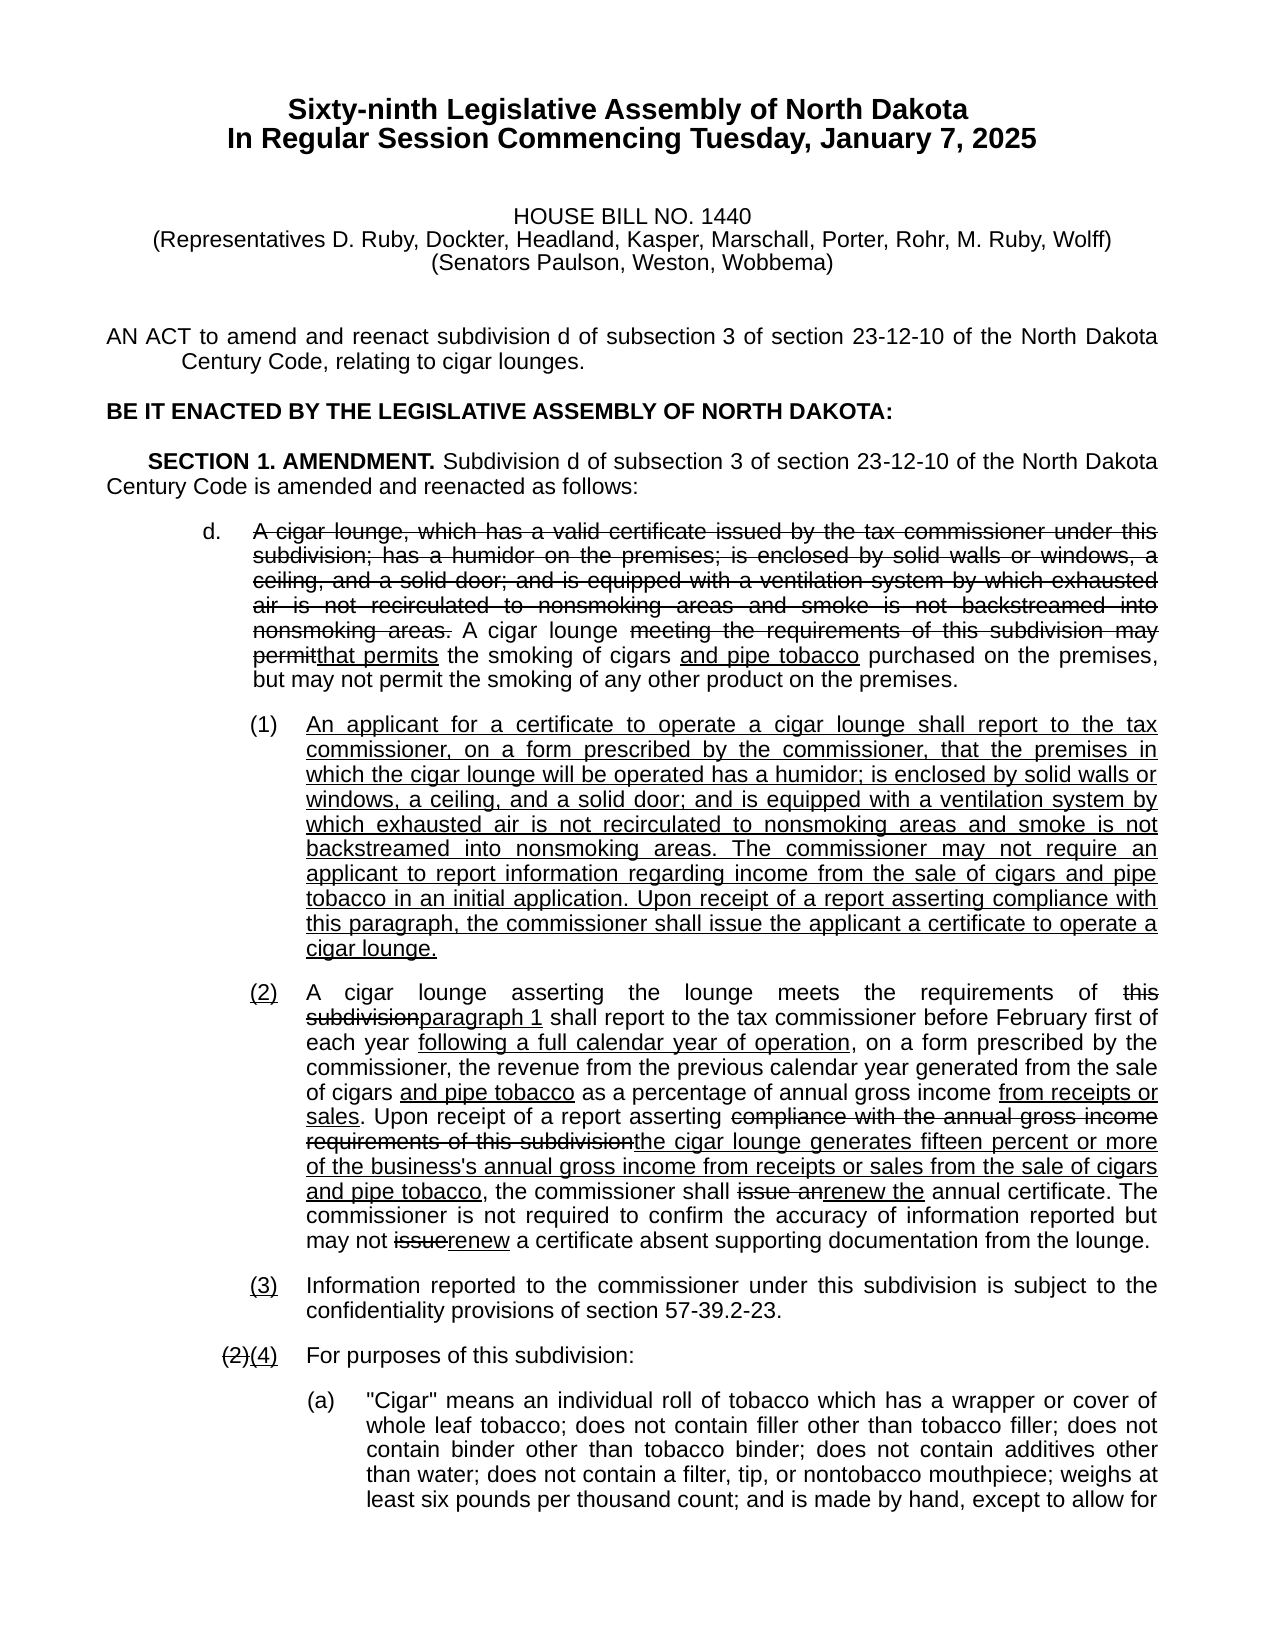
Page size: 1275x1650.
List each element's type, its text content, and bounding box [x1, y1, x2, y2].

text (Senators Paulson, Weston, Wobbema) [106, 252, 1158, 275]
text BE IT ENACTED BY THE LEGISLATIVE ASSEMBLY OF NORTH DAKOTA: [106, 400, 1158, 425]
text d. A cigar lounge, which has a valid certificate issued by the tax commissioner under this subdivision; has a humidor on the premises; is enclosed by solid walls or windows, a ceiling, and a solid door; and is equipped with a ventilation system by which exhausted air is not recirculated to nonsmoking areas and smoke is not backstreamed into nonsmoking areas. A cigar lounge meeting the requirements of this subdivision may permitthat permits the smoking of cigars and pipe tobacco purchased on the premises, but may not permit the smoking of any other product on the premises. [106, 519, 1158, 693]
text (2)(4) For purposes of this subdivision: [106, 1343, 1158, 1368]
text (Representatives D. Ruby, Dockter, Headland, Kasper, Marschall, Porter, Rohr, M. Ruby, Wolff) [106, 229, 1158, 252]
text (3) Information reported to the commissioner under this subdivision is subject to the confidentiality provisions of section 57‑39.2‑23. [106, 1274, 1158, 1323]
title AN ACT to amend and reenact subdivision d of subsection 3 of section 23‑12‑10 of the North Dakota Century Code, relating to cigar lounges. [106, 325, 1158, 374]
text (2) A cigar lounge asserting the lounge meets the requirements of this subdivisionparagraph 1 shall report to the tax commissioner before February first of each year following a full calendar year of operation, on a form prescribed by the commissioner, the revenue from the previous calendar year generated from the sale of cigars and pipe tobacco as a percentage of annual gross income from receipts or sales. Upon receipt of a report asserting compliance with the annual gross income requirements of this subdivisionthe cigar lounge generates fifteen percent or more of the business's annual gross income from receipts or sales from the sale of cigars and pipe tobacco, the commissioner shall issue anrenew the annual certificate. The commissioner is not required to confirm the accuracy of information reported but may not issuerenew a certificate absent supporting documentation from the lounge. [106, 981, 1158, 1254]
text (1) An applicant for a certificate to operate a cigar lounge shall report to the tax commissioner, on a form prescribed by the commissioner, that the premises in which the cigar lounge will be operated has a humidor; is enclosed by solid walls or windows, a ceiling, and a solid door; and is equipped with a ventilation system by which exhausted air is not recirculated to nonsmoking areas and smoke is not backstreamed into nonsmoking areas. The commissioner may not require an applicant to report information regarding income from the sale of cigars and pipe tobacco in an initial application. Upon receipt of a report asserting compliance with this paragraph, the commissioner shall issue the applicant a certificate to operate a cigar lounge. [106, 713, 1158, 961]
title In Regular Session Commencing Tuesday, January 7, 2025 [106, 125, 1158, 154]
text House BILL NO. 1440 [106, 204, 1158, 229]
title Sixty-ninth Legislative Assembly of North Dakota [106, 96, 1158, 125]
text SECTION 1. AMENDMENT. Subdivision d of subsection 3 of section 23‑12‑10 of the North Dakota Century Code is amended and reenacted as follows: [106, 450, 1158, 499]
text (a) "Cigar" means an individual roll of tobacco which has a wrapper or cover of whole leaf tobacco; does not contain filler other than tobacco filler; does not contain binder other than tobacco binder; does not contain additives other than water; does not contain a filter, tip, or nontobacco mouthpiece; weighs at least six pounds per thousand count; and is made by hand, except to allow for [106, 1388, 1158, 1512]
